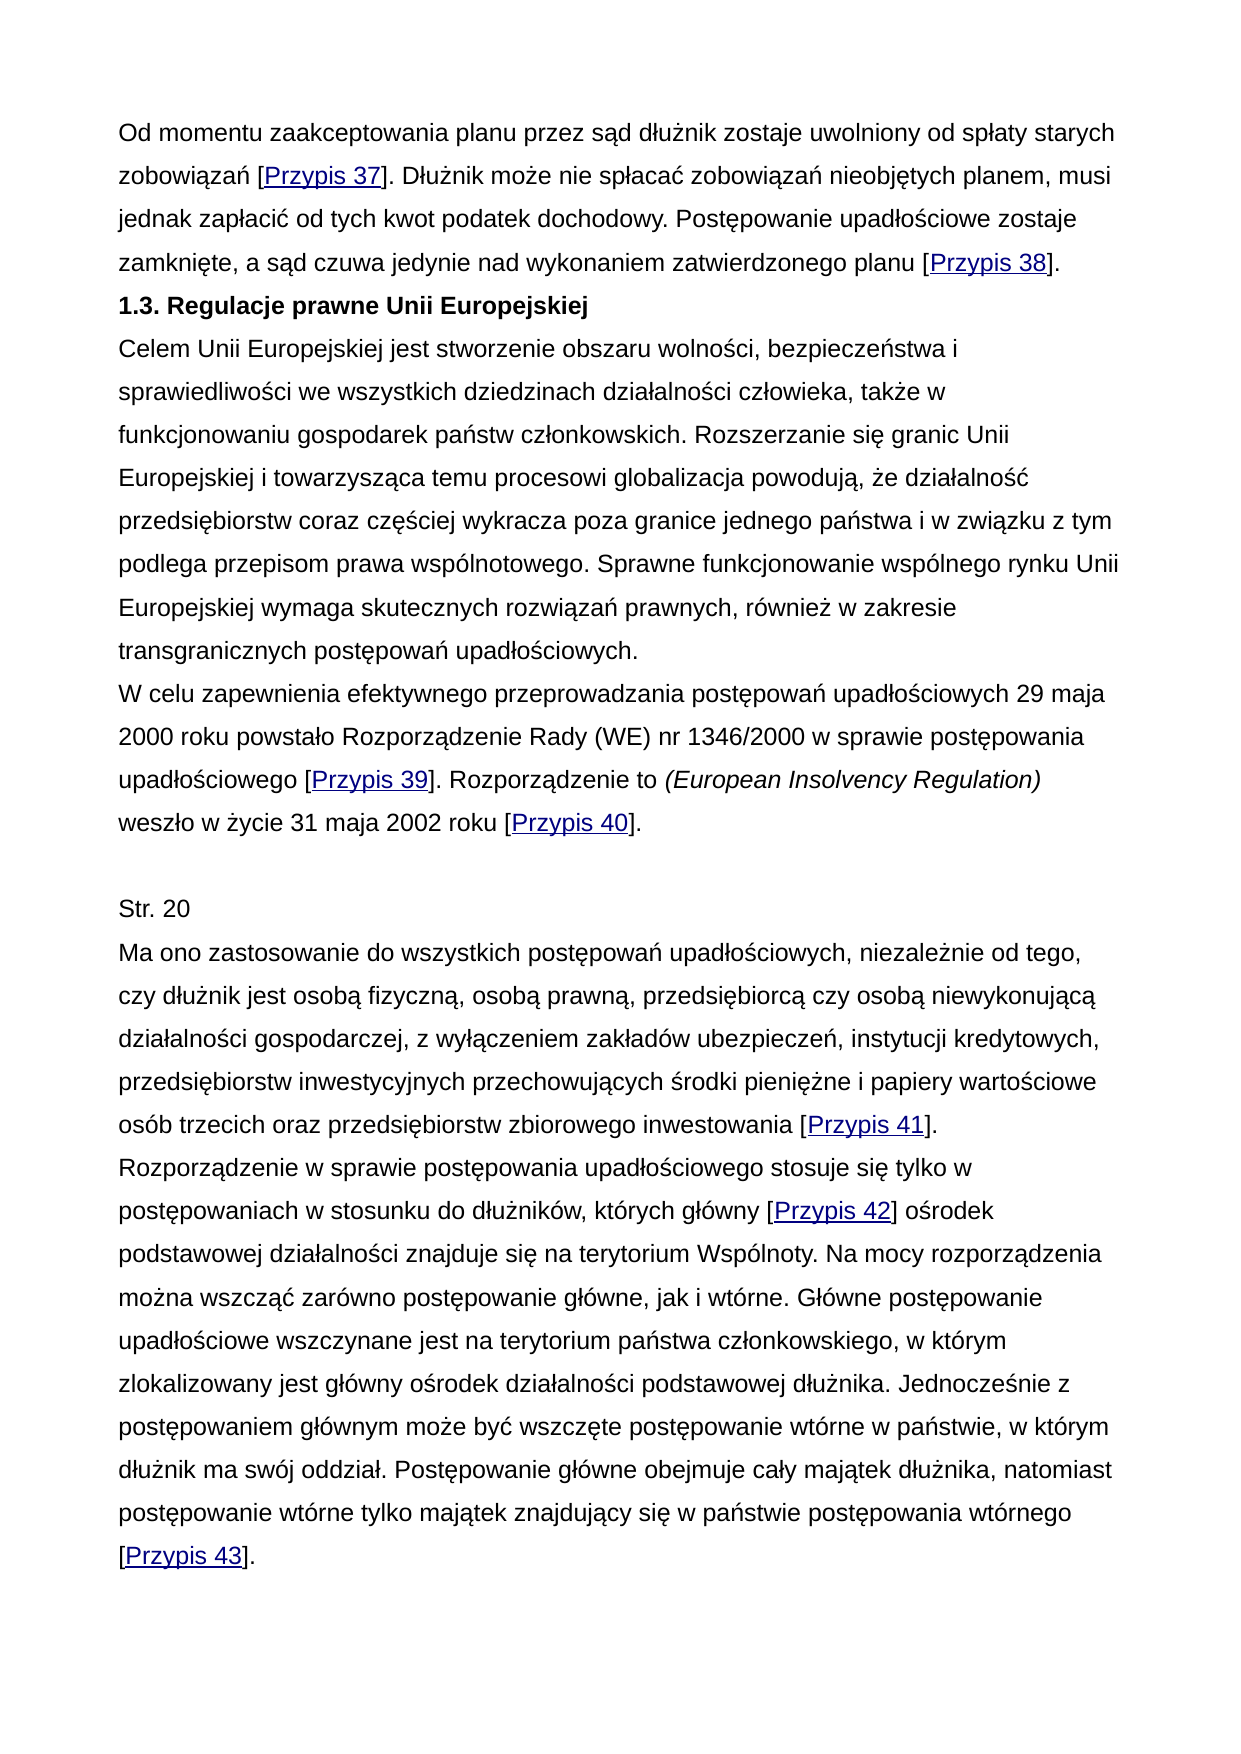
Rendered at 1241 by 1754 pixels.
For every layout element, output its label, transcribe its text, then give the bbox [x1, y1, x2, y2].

subtitle 1.3. Regulacje prawne Unii Europejskiej [118, 291, 1122, 319]
text Celem Unii Europejskiej jest stworzenie obszaru wolności, bezpieczeństwa i sprawiedliwości we wszystkich dziedzinach działalności człowieka, także w funkcjonowaniu gospodarek państw członkowskich. Rozszerzanie się granic Unii Europejskiej i towarzysząca temu procesowi globalizacja powodują, że działalność przedsiębiorstw coraz częściej wykracza poza granice jednego państwa i w związku z tym podlega przepisom prawa wspólnotowego. Sprawne funkcjonowanie wspólnego rynku Unii Europejskiej wymaga skutecznych rozwiązań prawnych, również w zakresie transgranicznych postępowań upadłościowych. [118, 334, 1122, 664]
text Str. 20 [118, 894, 1122, 923]
text W celu zapewnienia efektywnego przeprowadzania postępowań upadłościowych 29 maja 2000 roku powstało Rozporządzenie Rady (WE) nr 1346/2000 w sprawie postępowania upadłościowego [Przypis 39]. Rozporządzenie to (European Insolvency Regulation) weszło w życie 31 maja 2002 roku [Przypis 40]. [118, 679, 1122, 837]
text Od momentu zaakceptowania planu przez sąd dłużnik zostaje uwolniony od spłaty starych zobowiązań [Przypis 37]. Dłużnik może nie spłacać zobowiązań nieobjętych planem, musi jednak zapłacić od tych kwot podatek dochodowy. Postępowanie upadłościowe zostaje zamknięte, a sąd czuwa jedynie nad wykonaniem zatwierdzonego planu [Przypis 38]. [118, 118, 1122, 276]
text Ma ono zastosowanie do wszystkich postępowań upadłościowych, niezależnie od tego, czy dłużnik jest osobą fizyczną, osobą prawną, przedsiębiorcą czy osobą niewykonującą działalności gospodarczej, z wyłączeniem zakładów ubezpieczeń, instytucji kredytowych, przedsiębiorstw inwestycyjnych przechowujących środki pieniężne i papiery wartościowe osób trzecich oraz przedsiębiorstw zbiorowego inwestowania [Przypis 41]. Rozporządzenie w sprawie postępowania upadłościowego stosuje się tylko w postępowaniach w stosunku do dłużników, których główny [Przypis 42] ośrodek podstawowej działalności znajduje się na terytorium Wspólnoty. Na mocy rozporządzenia można wszcząć zarówno postępowanie główne, jak i wtórne. Główne postępowanie upadłościowe wszczynane jest na terytorium państwa członkowskiego, w którym zlokalizowany jest główny ośrodek działalności podstawowej dłużnika. Jednocześnie z postępowaniem głównym może być wszczęte postępowanie wtórne w państwie, w którym dłużnik ma swój oddział. Postępowanie główne obejmuje cały majątek dłużnika, natomiast postępowanie wtórne tylko majątek znajdujący się w państwie postępowania wtórnego [Przypis 43]. [118, 937, 1122, 1570]
